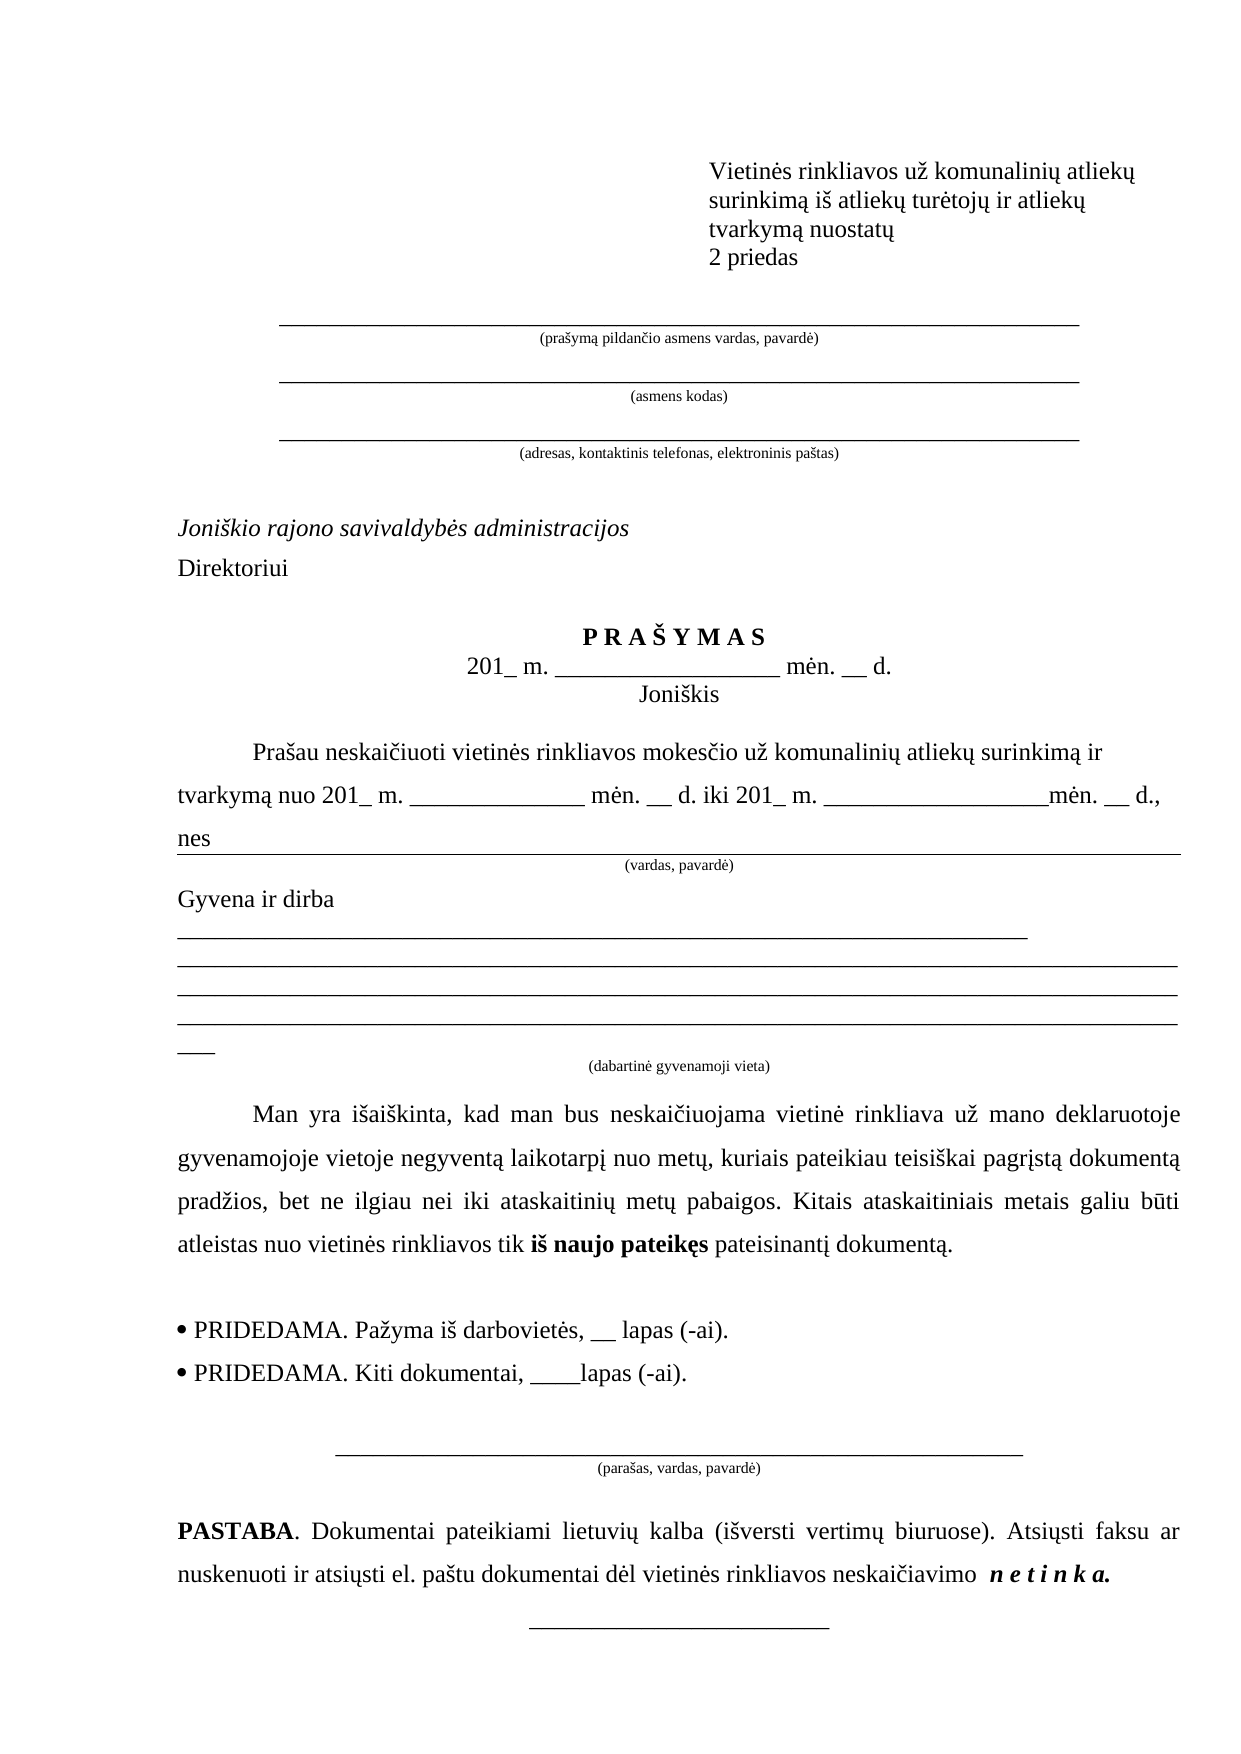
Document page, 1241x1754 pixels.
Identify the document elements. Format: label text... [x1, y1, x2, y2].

text (parašas, vardas, pavardė) [177, 1459, 1181, 1488]
text  PRIDEDAMA. Kiti dokumentai, ____lapas (-ai). [177, 1358, 1181, 1387]
text 2 priedas [709, 242, 1181, 271]
text  PRIDEDAMA. Pažyma iš darbovietės, __ lapas (-ai). [177, 1315, 1181, 1344]
text (adresas, kontaktinis telefonas, elektroninis paštas) [177, 444, 1181, 472]
text P R A Š Y M A S [447, 622, 1181, 651]
text Prašau neskaičiuoti vietinės rinkliavos mokesčio už komunalinių atliekų surinkimą ir tvarkymą nuo 201_ m. ______________ mėn. __ d. iki 201_ m. __________________mėn. __ d., [177, 737, 1181, 809]
text _______________________________________________________ [177, 1430, 1181, 1459]
text ________________________________________________________________ [177, 415, 1181, 444]
text Vietinės rinkliavos už komunalinių atliekų surinkimą iš atliekų turėtojų ir atliekų tvarkymą nuostatų [709, 156, 1181, 242]
text ___________________________________________________________________________________________________________________________________________________________________________________________________________________________________________________ [177, 941, 1181, 1056]
text nes [177, 823, 1181, 854]
text (prašymą pildančio asmens vardas, pavardė) [177, 329, 1181, 357]
text Gyvena ir dirba ____________________________________________________________________ [177, 884, 1181, 941]
text (vardas, pavardė) [177, 855, 1181, 884]
text (dabartinė gyvenamoji vieta) [177, 1056, 1181, 1085]
text ________________________________________________________________ [177, 300, 1181, 329]
text Man yra išaiškinta, kad man bus neskaičiuojama vietinė rinkliava už mano deklaruotoje gyvenamojoje vietoje negyventą laikotarpį nuo metų, kuriais pateikiau teisiškai pagrįstą dokumentą pradžios, bet ne ilgiau nei iki ataskaitinių metų pabaigos. Kitais ataskaitiniais metais galiu būti atleistas nuo vietinės rinkliavos tik iš naujo pateikęs pateisinantį dokumentą. [177, 1099, 1181, 1258]
text (asmens kodas) [177, 386, 1181, 415]
text Joniškis [177, 679, 1181, 708]
text ________________________ [177, 1603, 1181, 1631]
text PASTABA. Dokumentai pateikiami lietuvių kalba (išversti vertimų biuruose). Atsiųsti faksu ar nuskenuoti ir atsiųsti el. paštu dokumentai dėl vietinės rinkliavos neskaičiavimo n e t i n k a. [177, 1516, 1181, 1588]
text 201_ m. __________________ mėn. __ d. [177, 651, 1181, 679]
text ________________________________________________________________ [177, 357, 1181, 386]
text Joniškio rajono savivaldybės administracijos [177, 513, 1181, 541]
text Direktoriui [177, 553, 1181, 582]
